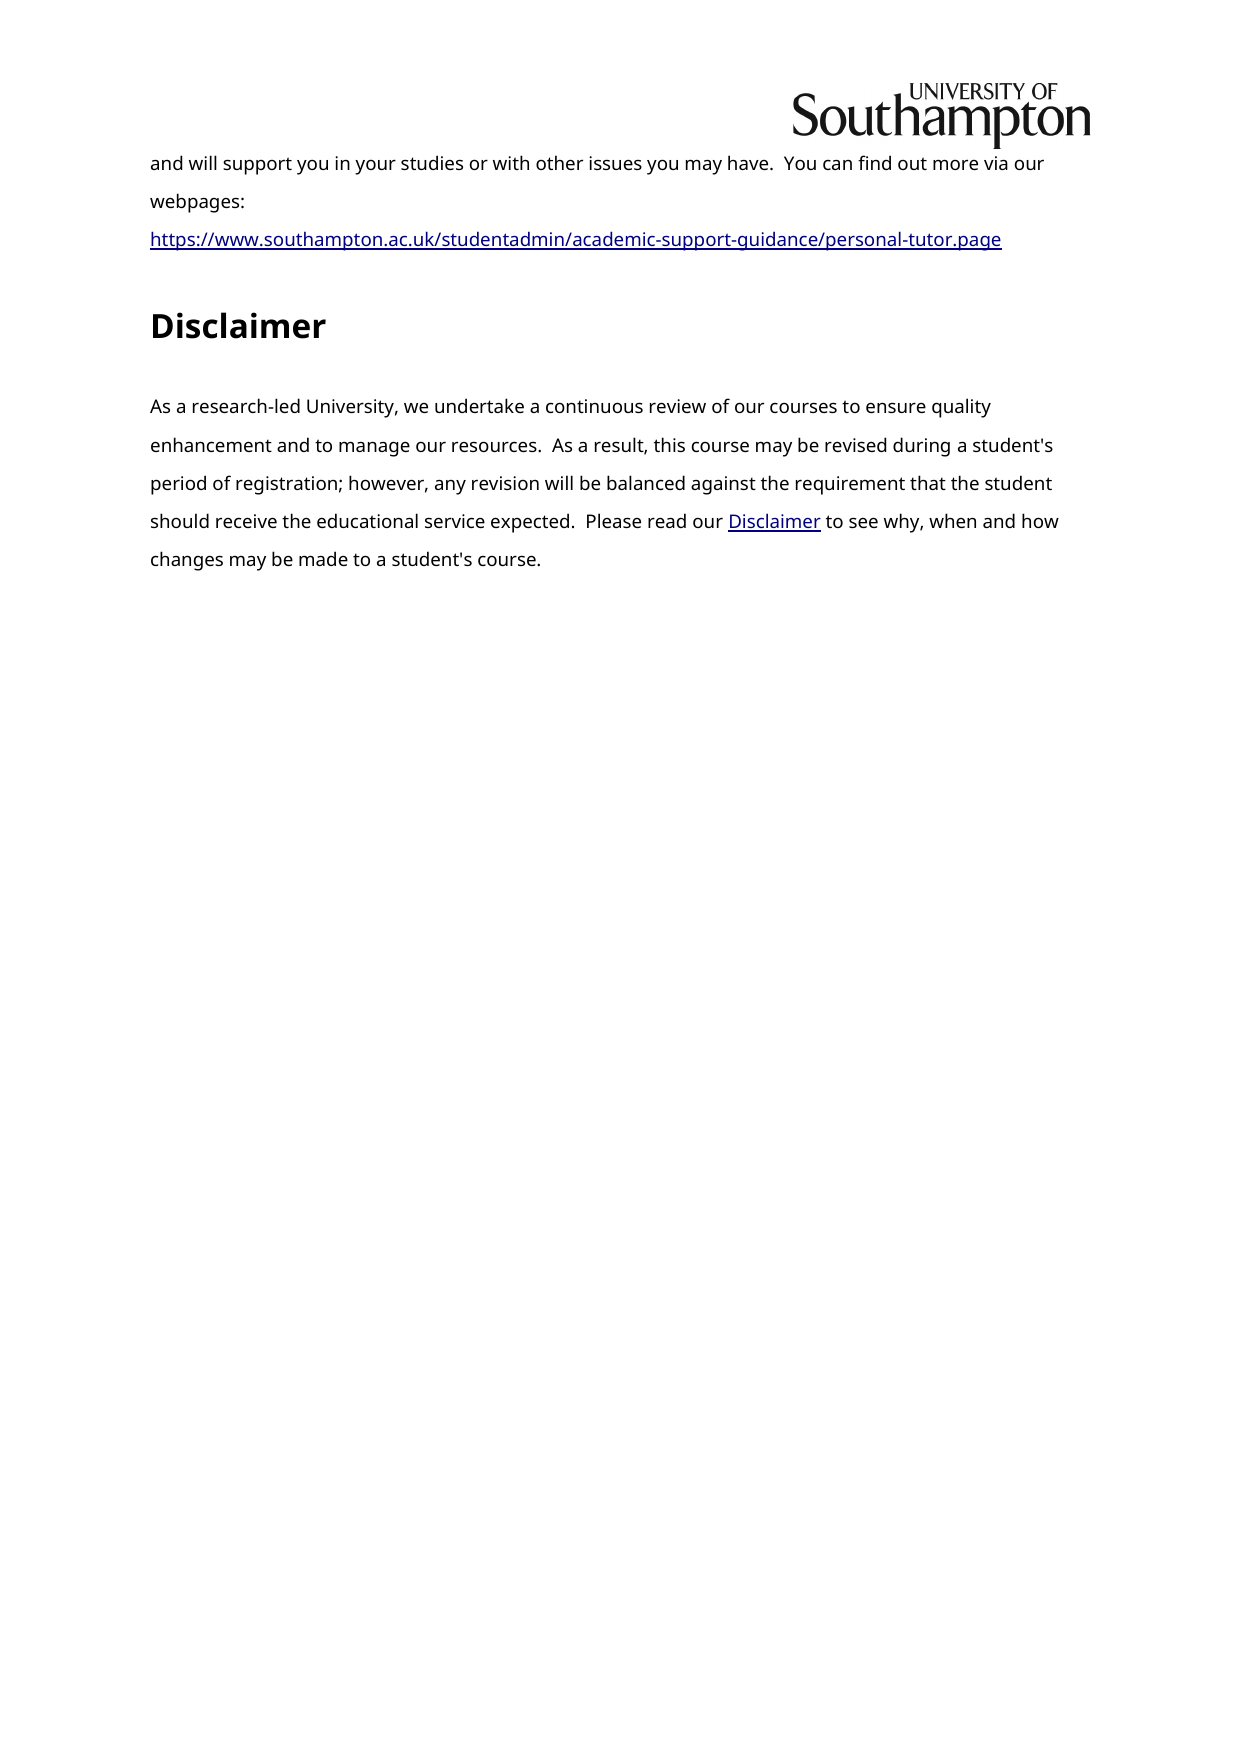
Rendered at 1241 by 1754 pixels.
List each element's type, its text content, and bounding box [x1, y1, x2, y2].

text As a research-led University, we undertake a continuous review of our courses to ensure quality enhancement and to manage our resources. As a result, this course may be revised during a student's period of registration; however, any revision will be balanced against the requirement that the student should receive the educational service expected. Please read our Disclaimer to see why, when and how changes may be made to a student's course. [150, 394, 1090, 572]
text and will support you in your studies or with other issues you may have. You can find out more via our webpages: [150, 150, 1090, 214]
subtitle Disclaimer [150, 303, 1090, 348]
text https://www.southampton.ac.uk/studentadmin/academic-support-guidance/personal-tutor.page [150, 226, 1090, 252]
